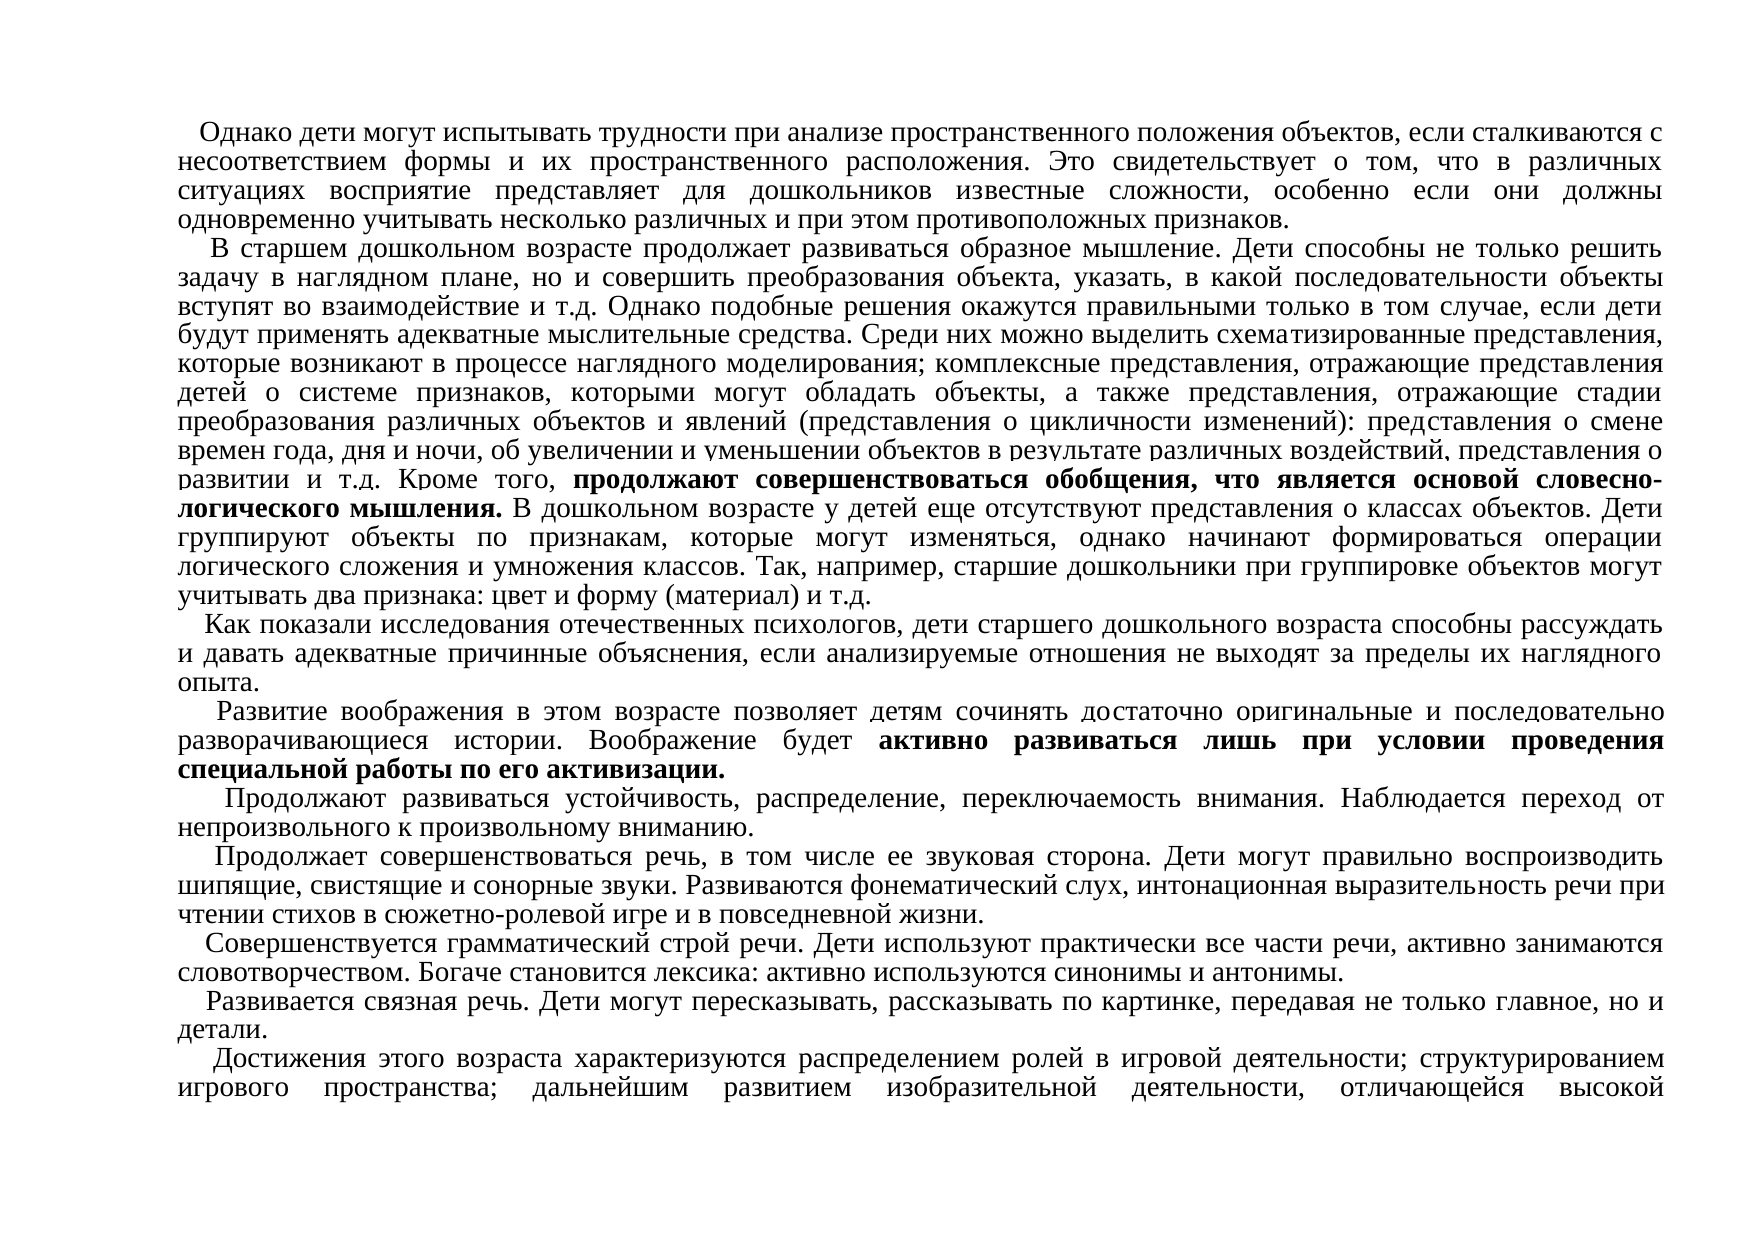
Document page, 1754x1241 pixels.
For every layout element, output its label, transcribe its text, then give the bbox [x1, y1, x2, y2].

text Развивается связная речь. Дети могут пересказывать, рассказывать по картинке, передавая не только главное, но и детали. [177, 987, 1665, 1045]
text Однако дети могут испытывать трудности при анализе пространс­твенного положения объектов, если сталкиваются с несоответствием фор­мы и их пространственного расположения. Это свидетельствует о том, что в различных ситуациях восприятие представляет для дошкольников из­вестные сложности, особенно если они должны одновременно учитывать несколько различных и при этом противоположных признаков. [177, 118, 1663, 234]
text Достижения этого возраста характеризуются распределением ролей в игровой деятельности; структурированием игрового пространства; дальнейшим развитием изобразительной деятельности, отличающейся высокой [177, 1045, 1665, 1103]
text Совершенствуется грамматический строй речи. Дети используют практически все части речи, активно занимаются словотворчеством. Бо­гаче становится лексика: активно используются синонимы и антонимы. [177, 929, 1665, 987]
text Развитие воображения в этом возрасте позволяет детям сочинять до­статочно оригинальные и последовательно разворачивающиеся истории. Воображение будет активно развиваться лишь при условии проведения специальной работы по его активизации. [177, 697, 1665, 784]
text В старшем дошкольном возрасте продолжает развиваться образное мышление. Дети способны не только решить задачу в наглядном плане, но и совершить преобразования объекта, указать, в какой последовательнос­ти объекты вступят во взаимодействие и т.д. Однако подобные решения окажутся правильными только в том случае, если дети будут применять адекватные мыслительные средства. Среди них можно выделить схема­тизированные представления, которые возникают в процессе наглядного моделирования; комплексные представления, отражающие представ­ления детей о системе признаков, которыми могут обладать объекты, а также представления, отражающие стадии преобразования различных объектов и явлений (представления о цикличности изменений): пред­ставления о смене времен года, дня и ночи, об увеличении и уменьшении объектов в результате различных воздействий, представления о развитии и т.д. Кроме того, продолжают совершенствоваться обобщения, что является основой словесно-логического мышления. В дошкольном воз­расте у детей еще отсутствуют представления о классах объектов. Дети группируют объекты по признакам, которые могут изменяться, однако начинают формироваться операции логического сложения и умножения классов. Так, например, старшие дошкольники при группировке объектов могут учитывать два признака: цвет и форму (материал) и т.д. [177, 234, 1663, 610]
text Продолжают развиваться устойчивость, распределение, переключаемость внимания. Наблюдается переход от непроизвольного к произволь­ному вниманию. [177, 784, 1665, 842]
text Продолжает совершенствоваться речь, в том числе ее звуковая сторона. Дети могут правильно воспроизводить шипящие, свистящие и сонорные звуки. Развиваются фонематический слух, интонационная выразитель­ность речи при чтении стихов в сюжетно-ролевой игре и в повседневной жизни. [177, 842, 1665, 929]
text Как показали исследования отечественных психологов, дети стар­шего дошкольного возраста способны рассуждать и давать адекватные причинные объяснения, если анализируемые отношения не выходят за пределы их наглядного опыта. [177, 610, 1663, 697]
